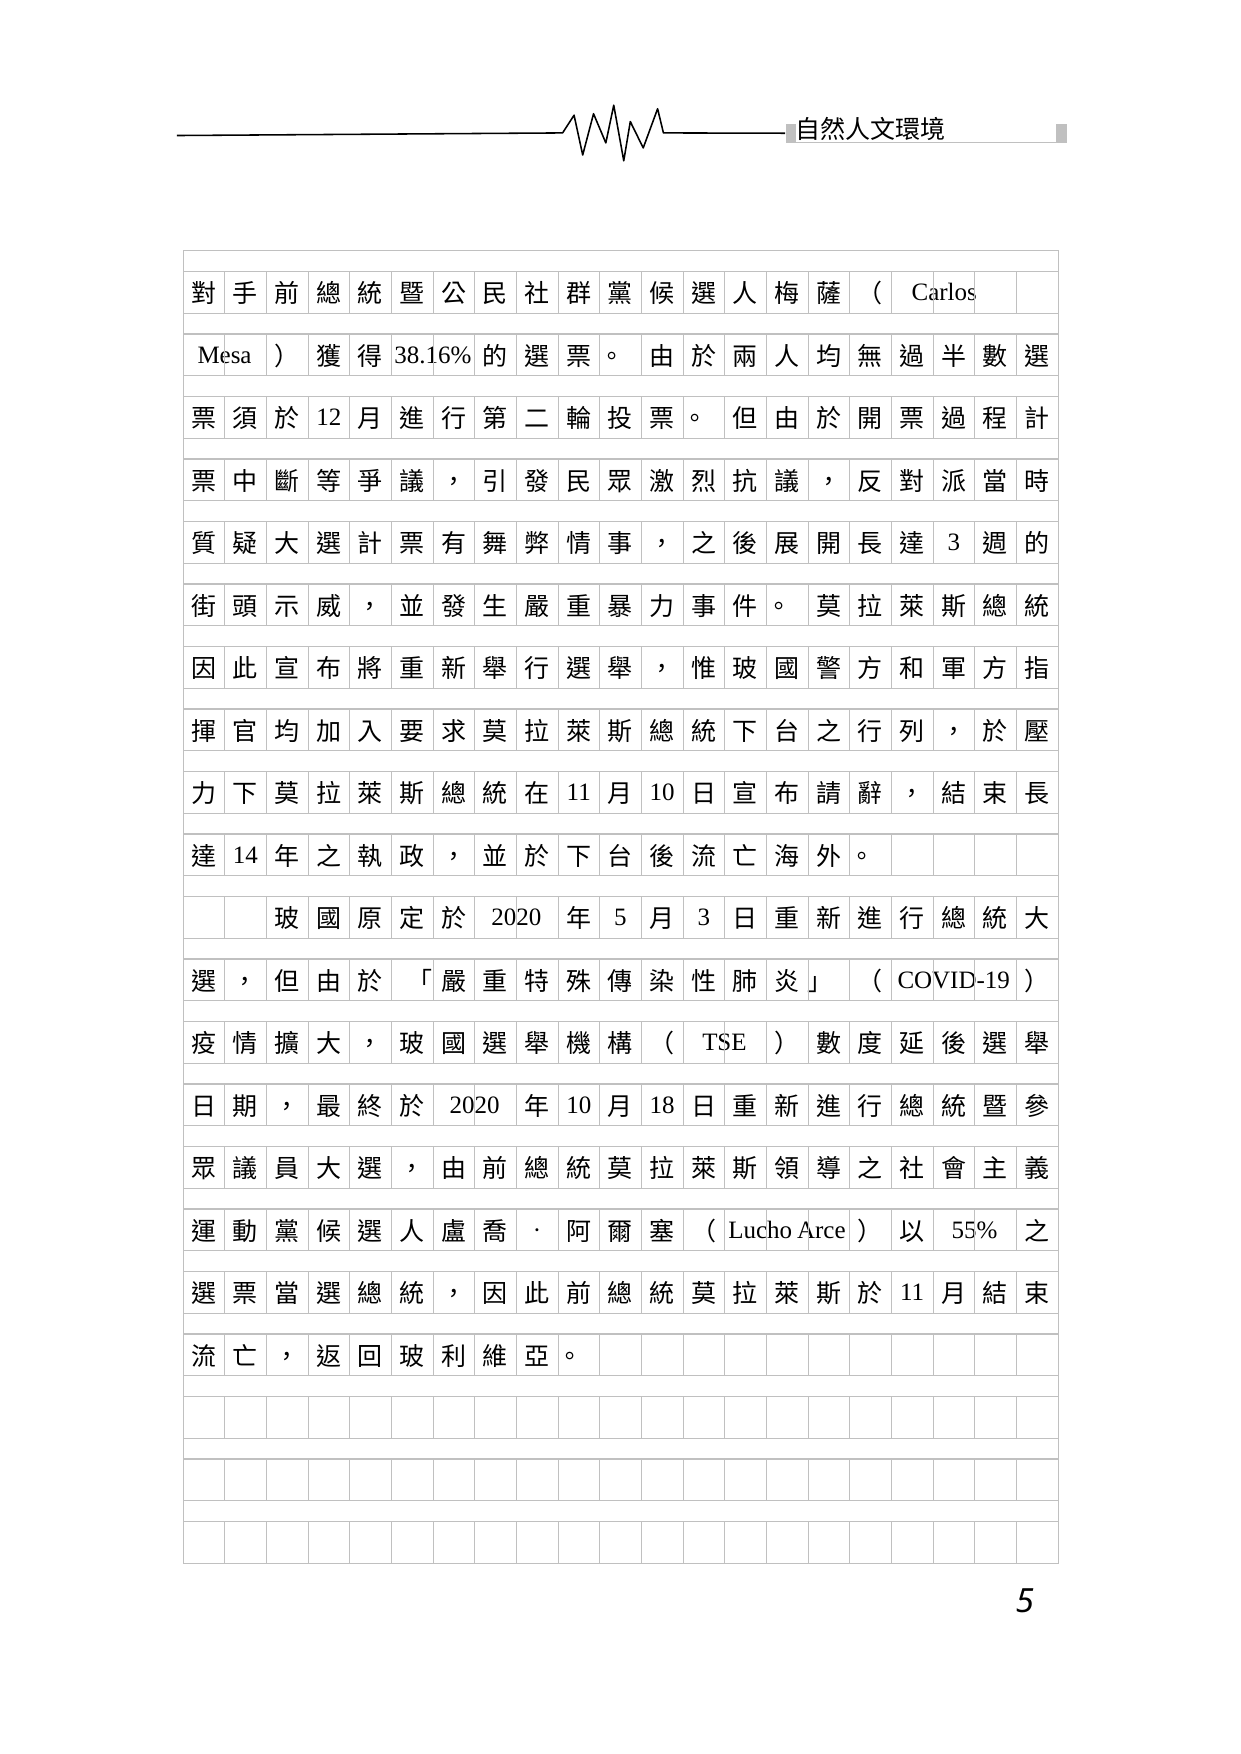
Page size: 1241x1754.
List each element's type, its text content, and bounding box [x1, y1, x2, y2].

text 玻利維亞近期政治局勢不穩，2019年10月發生總統大選計票爭議，尋求第3次連任的總統莫拉萊斯（Evo Morales）獲得45.28%的選票，主要競爭對手前總統暨公民社群黨候選人梅薩（Carlos Mesa）獲得38.16%的選票。由於兩人均無過半數選票須於12月進行第二輪投票。但由於開票過程計票中斷等爭議，引發民眾激烈抗議，反對派當時質疑大選計票有舞弊情事，之後展開長達3週的街頭示威，並發生嚴重暴力事件。莫拉萊斯總統因此宣布將重新舉行選舉，惟玻國警方和軍方指揮官均加入要求莫拉萊斯總統下台之行列，於壓力下莫拉萊斯總統在11月10日宣布請辭，結束長達14年之執政，並於下台後流亡海外。 [184, 501, 1058, 521]
text 玻國原定於2020年5月3日重新進行總統大選，但由於「嚴重特殊傳染性肺炎」（COVID-19）疫情擴大，玻國選舉機構（TSE）數度延後選舉日期，最終於2020年10月18日重新進行總統暨參眾議員大選，由前總統莫拉萊斯領導之社會主義運動黨候選人盧喬·阿爾塞（Lucho Arce）以55%之選票當選總統，因此前總統莫拉萊斯於11月結束流亡，返回玻利維亞。 [184, 1001, 1058, 1021]
text 玻國原定於2020年5月3日重新進行總統大選，但由於「嚴重特殊傳染性肺炎」（COVID-19）疫情擴大，玻國選舉機構（TSE）數度延後選舉日期，最終於2020年10月18日重新進行總統暨參眾議員大選，由前總統莫拉萊斯領導之社會主義運動黨候選人盧喬·阿爾塞（Lucho Arce）以55%之選票當選總統，因此前總統莫拉萊斯於11月結束流亡，返回玻利維亞。 [184, 1314, 1058, 1333]
text 玻利維亞近期政治局勢不穩，2019年10月發生總統大選計票爭議，尋求第3次連任的總統莫拉萊斯（Evo Morales）獲得45.28%的選票，主要競爭對手前總統暨公民社群黨候選人梅薩（Carlos Mesa）獲得38.16%的選票。由於兩人均無過半數選票須於12月進行第二輪投票。但由於開票過程計票中斷等爭議，引發民眾激烈抗議，反對派當時質疑大選計票有舞弊情事，之後展開長達3週的街頭示威，並發生嚴重暴力事件。莫拉萊斯總統因此宣布將重新舉行選舉，惟玻國警方和軍方指揮官均加入要求莫拉萊斯總統下台之行列，於壓力下莫拉萊斯總統在11月10日宣布請辭，結束長達14年之執政，並於下台後流亡海外。 [184, 251, 1058, 271]
text 玻利維亞近期政治局勢不穩，2019年10月發生總統大選計票爭議，尋求第3次連任的總統莫拉萊斯（Evo Morales）獲得45.28%的選票，主要競爭對手前總統暨公民社群黨候選人梅薩（Carlos Mesa）獲得38.16%的選票。由於兩人均無過半數選票須於12月進行第二輪投票。但由於開票過程計票中斷等爭議，引發民眾激烈抗議，反對派當時質疑大選計票有舞弊情事，之後展開長達3週的街頭示威，並發生嚴重暴力事件。莫拉萊斯總統因此宣布將重新舉行選舉，惟玻國警方和軍方指揮官均加入要求莫拉萊斯總統下台之行列，於壓力下莫拉萊斯總統在11月10日宣布請辭，結束長達14年之執政，並於下台後流亡海外。 [184, 564, 1058, 583]
text 玻利維亞近期政治局勢不穩，2019年10月發生總統大選計票爭議，尋求第3次連任的總統莫拉萊斯（Evo Morales）獲得45.28%的選票，主要競爭對手前總統暨公民社群黨候選人梅薩（Carlos Mesa）獲得38.16%的選票。由於兩人均無過半數選票須於12月進行第二輪投票。但由於開票過程計票中斷等爭議，引發民眾激烈抗議，反對派當時質疑大選計票有舞弊情事，之後展開長達3週的街頭示威，並發生嚴重暴力事件。莫拉萊斯總統因此宣布將重新舉行選舉，惟玻國警方和軍方指揮官均加入要求莫拉萊斯總統下台之行列，於壓力下莫拉萊斯總統在11月10日宣布請辭，結束長達14年之執政，並於下台後流亡海外。 [184, 626, 1058, 646]
text 玻利維亞近期政治局勢不穩，2019年10月發生總統大選計票爭議，尋求第3次連任的總統莫拉萊斯（Evo Morales）獲得45.28%的選票，主要競爭對手前總統暨公民社群黨候選人梅薩（Carlos Mesa）獲得38.16%的選票。由於兩人均無過半數選票須於12月進行第二輪投票。但由於開票過程計票中斷等爭議，引發民眾激烈抗議，反對派當時質疑大選計票有舞弊情事，之後展開長達3週的街頭示威，並發生嚴重暴力事件。莫拉萊斯總統因此宣布將重新舉行選舉，惟玻國警方和軍方指揮官均加入要求莫拉萊斯總統下台之行列，於壓力下莫拉萊斯總統在11月10日宣布請辭，結束長達14年之執政，並於下台後流亡海外。 [184, 751, 1058, 771]
text 玻國原定於2020年5月3日重新進行總統大選，但由於「嚴重特殊傳染性肺炎」（COVID-19）疫情擴大，玻國選舉機構（TSE）數度延後選舉日期，最終於2020年10月18日重新進行總統暨參眾議員大選，由前總統莫拉萊斯領導之社會主義運動黨候選人盧喬·阿爾塞（Lucho Arce）以55%之選票當選總統，因此前總統莫拉萊斯於11月結束流亡，返回玻利維亞。 [184, 939, 1058, 958]
text 玻國原定於2020年5月3日重新進行總統大選，但由於「嚴重特殊傳染性肺炎」（COVID-19）疫情擴大，玻國選舉機構（TSE）數度延後選舉日期，最終於2020年10月18日重新進行總統暨參眾議員大選，由前總統莫拉萊斯領導之社會主義運動黨候選人盧喬·阿爾塞（Lucho Arce）以55%之選票當選總統，因此前總統莫拉萊斯於11月結束流亡，返回玻利維亞。 [184, 1251, 1058, 1271]
text 玻利維亞近期政治局勢不穩，2019年10月發生總統大選計票爭議，尋求第3次連任的總統莫拉萊斯（Evo Morales）獲得45.28%的選票，主要競爭對手前總統暨公民社群黨候選人梅薩（Carlos Mesa）獲得38.16%的選票。由於兩人均無過半數選票須於12月進行第二輪投票。但由於開票過程計票中斷等爭議，引發民眾激烈抗議，反對派當時質疑大選計票有舞弊情事，之後展開長達3週的街頭示威，並發生嚴重暴力事件。莫拉萊斯總統因此宣布將重新舉行選舉，惟玻國警方和軍方指揮官均加入要求莫拉萊斯總統下台之行列，於壓力下莫拉萊斯總統在11月10日宣布請辭，結束長達14年之執政，並於下台後流亡海外。 [184, 689, 1058, 708]
text 玻國原定於2020年5月3日重新進行總統大選，但由於「嚴重特殊傳染性肺炎」（COVID-19）疫情擴大，玻國選舉機構（TSE）數度延後選舉日期，最終於2020年10月18日重新進行總統暨參眾議員大選，由前總統莫拉萊斯領導之社會主義運動黨候選人盧喬·阿爾塞（Lucho Arce）以55%之選票當選總統，因此前總統莫拉萊斯於11月結束流亡，返回玻利維亞。 [184, 1189, 1058, 1208]
text 玻國原定於2020年5月3日重新進行總統大選，但由於「嚴重特殊傳染性肺炎」（COVID-19）疫情擴大，玻國選舉機構（TSE）數度延後選舉日期，最終於2020年10月18日重新進行總統暨參眾議員大選，由前總統莫拉萊斯領導之社會主義運動黨候選人盧喬·阿爾塞（Lucho Arce）以55%之選票當選總統，因此前總統莫拉萊斯於11月結束流亡，返回玻利維亞。 [184, 1064, 1058, 1083]
text 玻利維亞近期政治局勢不穩，2019年10月發生總統大選計票爭議，尋求第3次連任的總統莫拉萊斯（Evo Morales）獲得45.28%的選票，主要競爭對手前總統暨公民社群黨候選人梅薩（Carlos Mesa）獲得38.16%的選票。由於兩人均無過半數選票須於12月進行第二輪投票。但由於開票過程計票中斷等爭議，引發民眾激烈抗議，反對派當時質疑大選計票有舞弊情事，之後展開長達3週的街頭示威，並發生嚴重暴力事件。莫拉萊斯總統因此宣布將重新舉行選舉，惟玻國警方和軍方指揮官均加入要求莫拉萊斯總統下台之行列，於壓力下莫拉萊斯總統在11月10日宣布請辭，結束長達14年之執政，並於下台後流亡海外。 [184, 439, 1058, 458]
text 玻利維亞近期政治局勢不穩，2019年10月發生總統大選計票爭議，尋求第3次連任的總統莫拉萊斯（Evo Morales）獲得45.28%的選票，主要競爭對手前總統暨公民社群黨候選人梅薩（Carlos Mesa）獲得38.16%的選票。由於兩人均無過半數選票須於12月進行第二輪投票。但由於開票過程計票中斷等爭議，引發民眾激烈抗議，反對派當時質疑大選計票有舞弊情事，之後展開長達3週的街頭示威，並發生嚴重暴力事件。莫拉萊斯總統因此宣布將重新舉行選舉，惟玻國警方和軍方指揮官均加入要求莫拉萊斯總統下台之行列，於壓力下莫拉萊斯總統在11月10日宣布請辭，結束長達14年之執政，並於下台後流亡海外。 [184, 376, 1058, 396]
text 玻國原定於2020年5月3日重新進行總統大選，但由於「嚴重特殊傳染性肺炎」（COVID-19）疫情擴大，玻國選舉機構（TSE）數度延後選舉日期，最終於2020年10月18日重新進行總統暨參眾議員大選，由前總統莫拉萊斯領導之社會主義運動黨候選人盧喬·阿爾塞（Lucho Arce）以55%之選票當選總統，因此前總統莫拉萊斯於11月結束流亡，返回玻利維亞。 [184, 876, 1058, 896]
text 玻利維亞近期政治局勢不穩，2019年10月發生總統大選計票爭議，尋求第3次連任的總統莫拉萊斯（Evo Morales）獲得45.28%的選票，主要競爭對手前總統暨公民社群黨候選人梅薩（Carlos Mesa）獲得38.16%的選票。由於兩人均無過半數選票須於12月進行第二輪投票。但由於開票過程計票中斷等爭議，引發民眾激烈抗議，反對派當時質疑大選計票有舞弊情事，之後展開長達3週的街頭示威，並發生嚴重暴力事件。莫拉萊斯總統因此宣布將重新舉行選舉，惟玻國警方和軍方指揮官均加入要求莫拉萊斯總統下台之行列，於壓力下莫拉萊斯總統在11月10日宣布請辭，結束長達14年之執政，並於下台後流亡海外。 [184, 314, 1058, 333]
text 玻國原定於2020年5月3日重新進行總統大選，但由於「嚴重特殊傳染性肺炎」（COVID-19）疫情擴大，玻國選舉機構（TSE）數度延後選舉日期，最終於2020年10月18日重新進行總統暨參眾議員大選，由前總統莫拉萊斯領導之社會主義運動黨候選人盧喬·阿爾塞（Lucho Arce）以55%之選票當選總統，因此前總統莫拉萊斯於11月結束流亡，返回玻利維亞。 [184, 1126, 1058, 1146]
text 玻利維亞近期政治局勢不穩，2019年10月發生總統大選計票爭議，尋求第3次連任的總統莫拉萊斯（Evo Morales）獲得45.28%的選票，主要競爭對手前總統暨公民社群黨候選人梅薩（Carlos Mesa）獲得38.16%的選票。由於兩人均無過半數選票須於12月進行第二輪投票。但由於開票過程計票中斷等爭議，引發民眾激烈抗議，反對派當時質疑大選計票有舞弊情事，之後展開長達3週的街頭示威，並發生嚴重暴力事件。莫拉萊斯總統因此宣布將重新舉行選舉，惟玻國警方和軍方指揮官均加入要求莫拉萊斯總統下台之行列，於壓力下莫拉萊斯總統在11月10日宣布請辭，結束長達14年之執政，並於下台後流亡海外。 [184, 814, 1058, 833]
